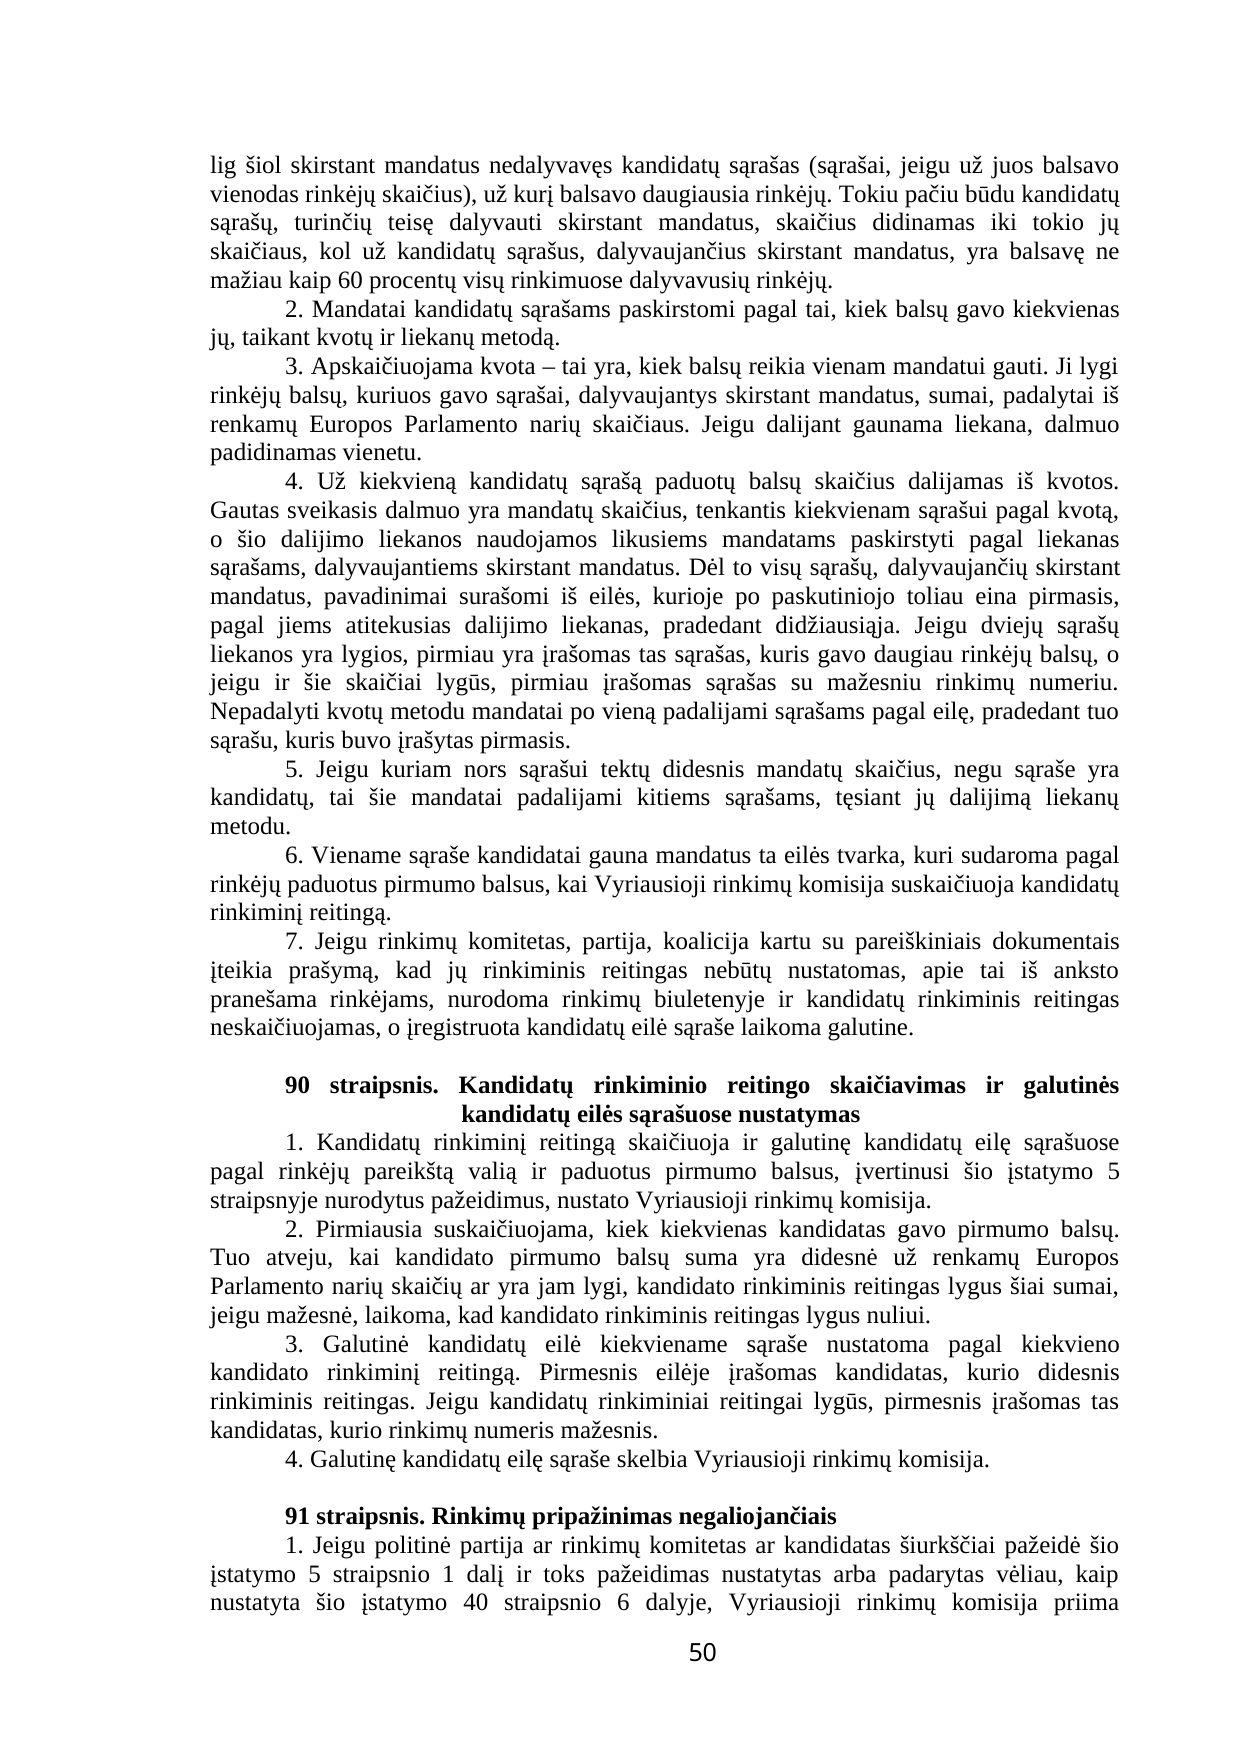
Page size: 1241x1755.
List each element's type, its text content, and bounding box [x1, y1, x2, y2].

text 3. Apskaičiuojama kvota – tai yra, kiek balsų reikia vienam mandatui gauti. Ji lygi rinkėjų balsų, kuriuos gavo sąrašai, dalyvaujantys skirstant mandatus, sumai, padalytai iš renkamų Europos Parlamento narių skaičiaus. Jeigu dalijant gaunama liekana, dalmuo padidinamas vienetu. [210, 351, 1120, 466]
text 4. Už kiekvieną kandidatų sąrašą paduotų balsų skaičius dalijamas iš kvotos. Gautas sveikasis dalmuo yra mandatų skaičius, tenkantis kiekvienam sąrašui pagal kvotą, o šio dalijimo liekanos naudojamos likusiems mandatams paskirstyti pagal liekanas sąrašams, dalyvaujantiems skirstant mandatus. Dėl to visų sąrašų, dalyvaujančių skirstant mandatus, pavadinimai surašomi iš eilės, kurioje po paskutiniojo toliau eina pirmasis, pagal jiems atitekusias dalijimo liekanas, pradedant didžiausiąja. Jeigu dviejų sąrašų liekanos yra lygios, pirmiau yra įrašomas tas sąrašas, kuris gavo daugiau rinkėjų balsų, o jeigu ir šie skaičiai lygūs, pirmiau įrašomas sąrašas su mažesniu rinkimų numeriu. Nepadalyti kvotų metodu mandatai po vieną padalijami sąrašams pagal eilę, pradedant tuo sąrašu, kuris buvo įrašytas pirmasis. [210, 466, 1120, 754]
text 2. Mandatai kandidatų sąrašams paskirstomi pagal tai, kiek balsų gavo kiekvienas jų, taikant kvotų ir liekanų metodą. [210, 294, 1120, 351]
text lig šiol skirstant mandatus nedalyvavęs kandidatų sąrašas (sąrašai, jeigu už juos balsavo vienodas rinkėjų skaičius), už kurį balsavo daugiausia rinkėjų. Tokiu pačiu būdu kandidatų sąrašų, turinčių teisę dalyvauti skirstant mandatus, skaičius didinamas iki tokio jų skaičiaus, kol už kandidatų sąrašus, dalyvaujančius skirstant mandatus, yra balsavę ne mažiau kaip 60 procentų visų rinkimuose dalyvavusių rinkėjų. [210, 150, 1120, 294]
text 6. Viename sąraše kandidatai gauna mandatus ta eilės tvarka, kuri sudaroma pagal rinkėjų paduotus pirmumo balsus, kai Vyriausioji rinkimų komisija suskaičiuoja kandidatų rinkiminį reitingą. [210, 840, 1120, 926]
text 1. Jeigu politinė partija ar rinkimų komitetas ar kandidatas šiurkščiai pažeidė šio įstatymo 5 straipsnio 1 dalį ir toks pažeidimas nustatytas arba padarytas vėliau, kaip nustatyta šio įstatymo 40 straipsnio 6 dalyje, Vyriausioji rinkimų komisija priima [210, 1530, 1120, 1616]
text 7. Jeigu rinkimų komitetas, partija, koalicija kartu su pareiškiniais dokumentais įteikia prašymą, kad jų rinkiminis reitingas nebūtų nustatomas, apie tai iš anksto pranešama rinkėjams, nurodoma rinkimų biuletenyje ir kandidatų rinkiminis reitingas neskaičiuojamas, o įregistruota kandidatų eilė sąraše laikoma galutine. [210, 926, 1120, 1041]
text 91 straipsnis. Rinkimų pripažinimas negaliojančiais [210, 1501, 1120, 1530]
text 4. Galutinę kandidatų eilę sąraše skelbia Vyriausioji rinkimų komisija. [210, 1444, 1120, 1472]
text 3. Galutinė kandidatų eilė kiekviename sąraše nustatoma pagal kiekvieno kandidato rinkiminį reitingą. Pirmesnis eilėje įrašomas kandidatas, kurio didesnis rinkiminis reitingas. Jeigu kandidatų rinkiminiai reitingai lygūs, pirmesnis įrašomas tas kandidatas, kurio rinkimų numeris mažesnis. [210, 1329, 1120, 1444]
text 90 straipsnis. Kandidatų rinkiminio reitingo skaičiavimas ir galutinės kandidatų eilės sąrašuose nustatymas [285, 1070, 1120, 1127]
text 2. Pirmiausia suskaičiuojama, kiek kiekvienas kandidatas gavo pirmumo balsų. Tuo atveju, kai kandidato pirmumo balsų suma yra didesnė už renkamų Europos Parlamento narių skaičių ar yra jam lygi, kandidato rinkiminis reitingas lygus šiai sumai, jeigu mažesnė, laikoma, kad kandidato rinkiminis reitingas lygus nuliui. [210, 1214, 1120, 1329]
text 5. Jeigu kuriam nors sąrašui tektų didesnis mandatų skaičius, negu sąraše yra kandidatų, tai šie mandatai padalijami kitiems sąrašams, tęsiant jų dalijimą liekanų metodu. [210, 754, 1120, 840]
text 1. Kandidatų rinkiminį reitingą skaičiuoja ir galutinę kandidatų eilę sąrašuose pagal rinkėjų pareikštą valią ir paduotus pirmumo balsus, įvertinusi šio įstatymo 5 straipsnyje nurodytus pažeidimus, nustato Vyriausioji rinkimų komisija. [210, 1127, 1120, 1214]
